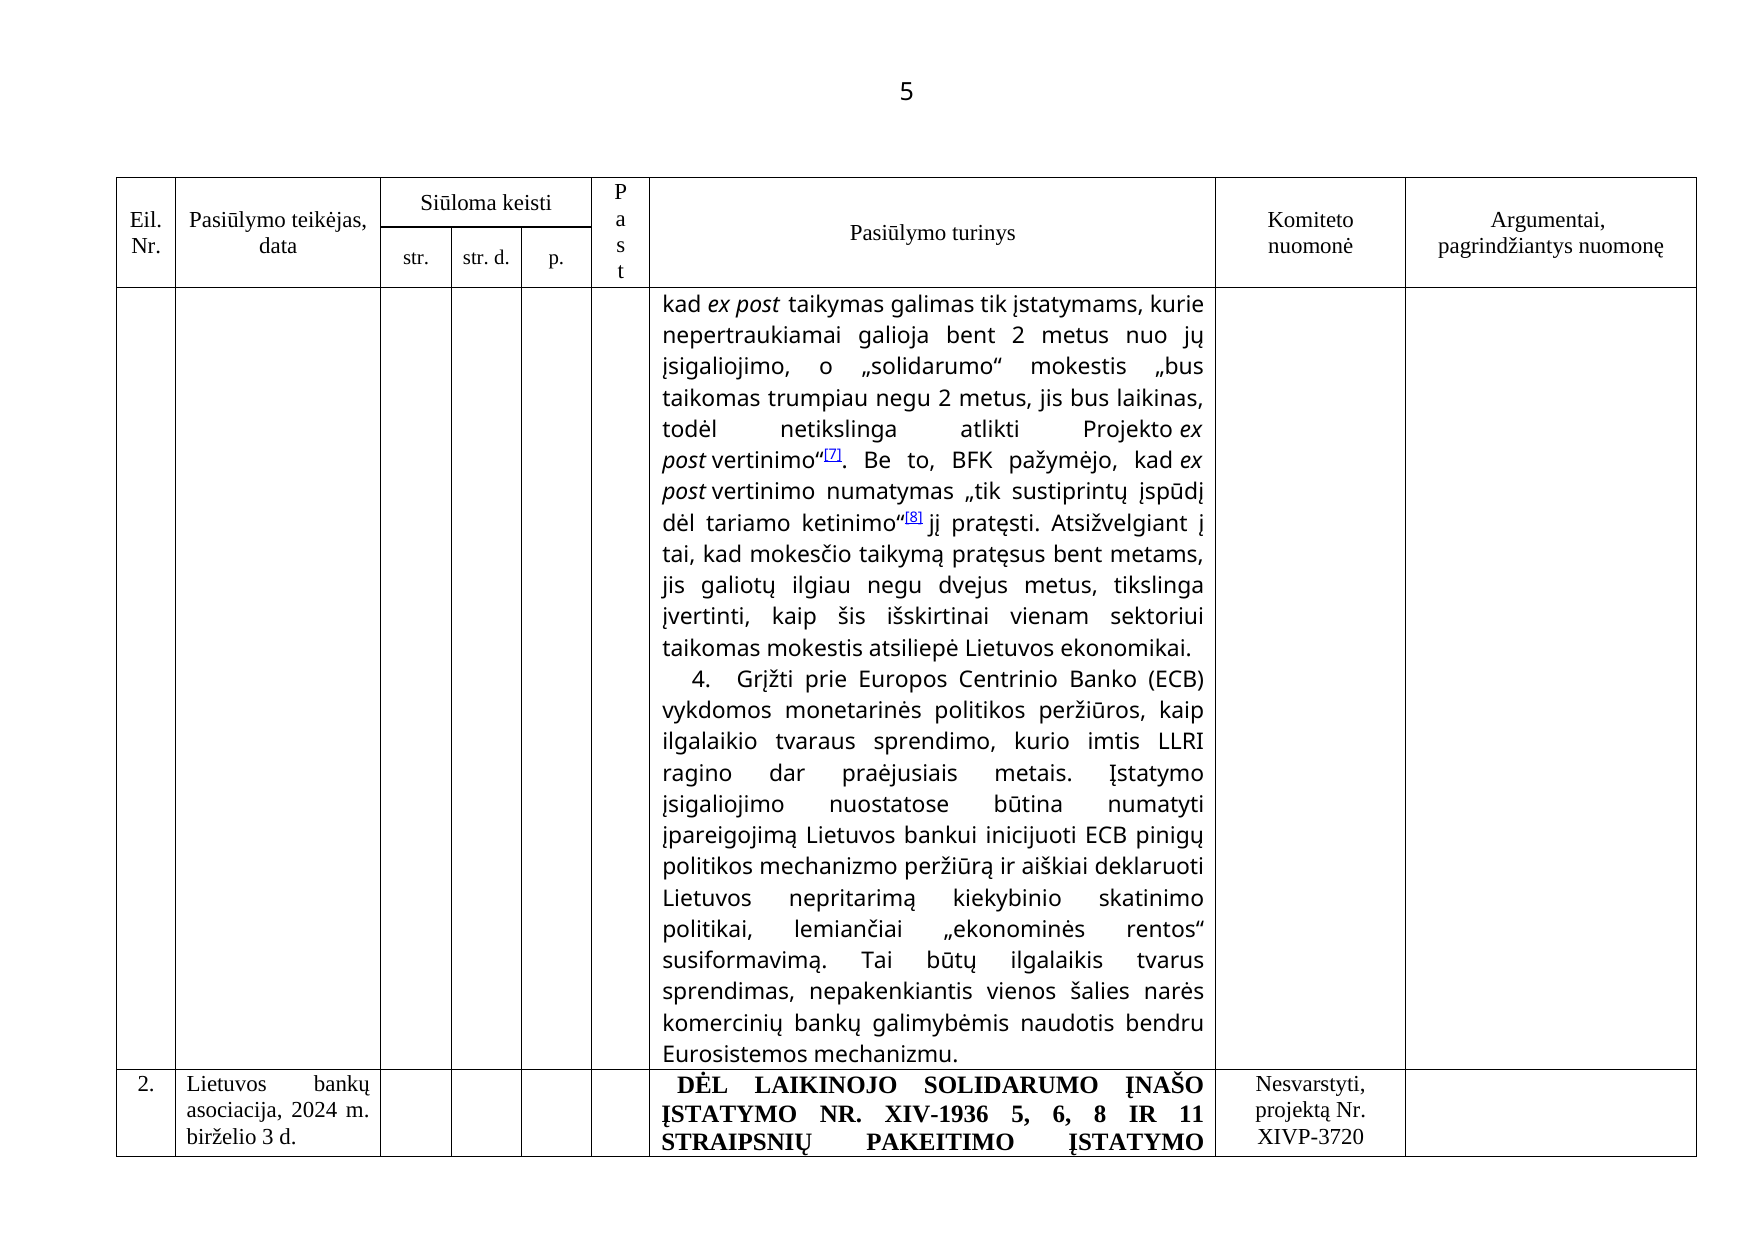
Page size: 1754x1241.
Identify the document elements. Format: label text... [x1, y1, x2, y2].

table_header Siūloma keisti [381, 178, 591, 226]
table_cell [381, 1070, 451, 1156]
table_cell DĖL LAIKINOJO SOLIDARUMO ĮNAŠO ĮSTATYMO NR. XIV-1936 5, 6, 8 IR 11 STRAIPSNIŲ PAKEITIMO ĮSTATYMO [650, 1070, 1215, 1156]
table_cell [522, 1070, 591, 1156]
table_cell p. [522, 228, 591, 287]
table_cell [1406, 288, 1696, 1069]
table_cell str. d. [452, 228, 521, 287]
table_cell [592, 1070, 649, 1156]
table_cell 2. [117, 1070, 175, 1156]
table_cell [176, 288, 380, 1069]
table_header Eil. Nr. [117, 178, 175, 287]
table_header Komiteto nuomonė [1216, 178, 1405, 287]
table_cell [1406, 1070, 1696, 1156]
table_cell [592, 288, 649, 1069]
table_cell Lietuvos bankų asociacija, 2024 m. birželio 3 d. [176, 1070, 380, 1156]
table_cell str. [381, 228, 451, 287]
table_cell [117, 288, 175, 1069]
table_cell kad ex post taikymas galimas tik įstatymams, kurie nepertraukiamai galioja bent 2 metus nuo jų įsigaliojimo, o „solidarumo“ mokestis „bus taikomas trumpiau negu 2 metus, jis bus laikinas, todėl netikslinga atlikti Projekto ex post vertinimo“[7]. Be to, BFK pažymėjo, kad ex post vertinimo numatymas „tik sustiprintų įspūdį dėl tariamo ketinimo“[8] jį pratęsti. Atsižvelgiant į tai, kad mokesčio taikymą pratęsus bent metams, jis galiotų ilgiau negu dvejus metus, tikslinga įvertinti, kaip šis išskirtinai vienam sektoriui taikomas mokestis atsiliepė Lietuvos ekonomikai. 4. Grįžti prie Europos Centrinio Banko (ECB) vykdomos monetarinės politikos peržiūros, kaip ilgalaikio tvaraus sprendimo, kurio imtis LLRI ragino dar praėjusiais metais. Įstatymo įsigaliojimo nuostatose būtina numatyti įpareigojimą Lietuvos bankui inicijuoti ECB pinigų politikos mechanizmo peržiūrą ir aiškiai deklaruoti Lietuvos nepritarimą kiekybinio skatinimo politikai, lemiančiai „ekonominės rentos“ susiformavimą. Tai būtų ilgalaikis tvarus sprendimas, nepakenkiantis vienos šalies narės komercinių bankų galimybėmis naudotis bendru Eurosistemos mechanizmu. [650, 288, 1215, 1069]
table_header Argumentai, pagrindžiantys nuomonę [1406, 178, 1696, 287]
table_header Pasiūlymo teikėjas, data [176, 178, 380, 287]
table_cell [452, 1070, 521, 1156]
table_cell [452, 288, 521, 1069]
table_cell [381, 288, 451, 1069]
table_cell [1216, 288, 1405, 1069]
table_cell [522, 288, 591, 1069]
table_header Pasiūlymo turinys [650, 178, 1215, 287]
table_header Pastabos [592, 178, 649, 287]
table_cell Nesvarstyti, projektą Nr. XIVP-3720 [1216, 1070, 1405, 1156]
